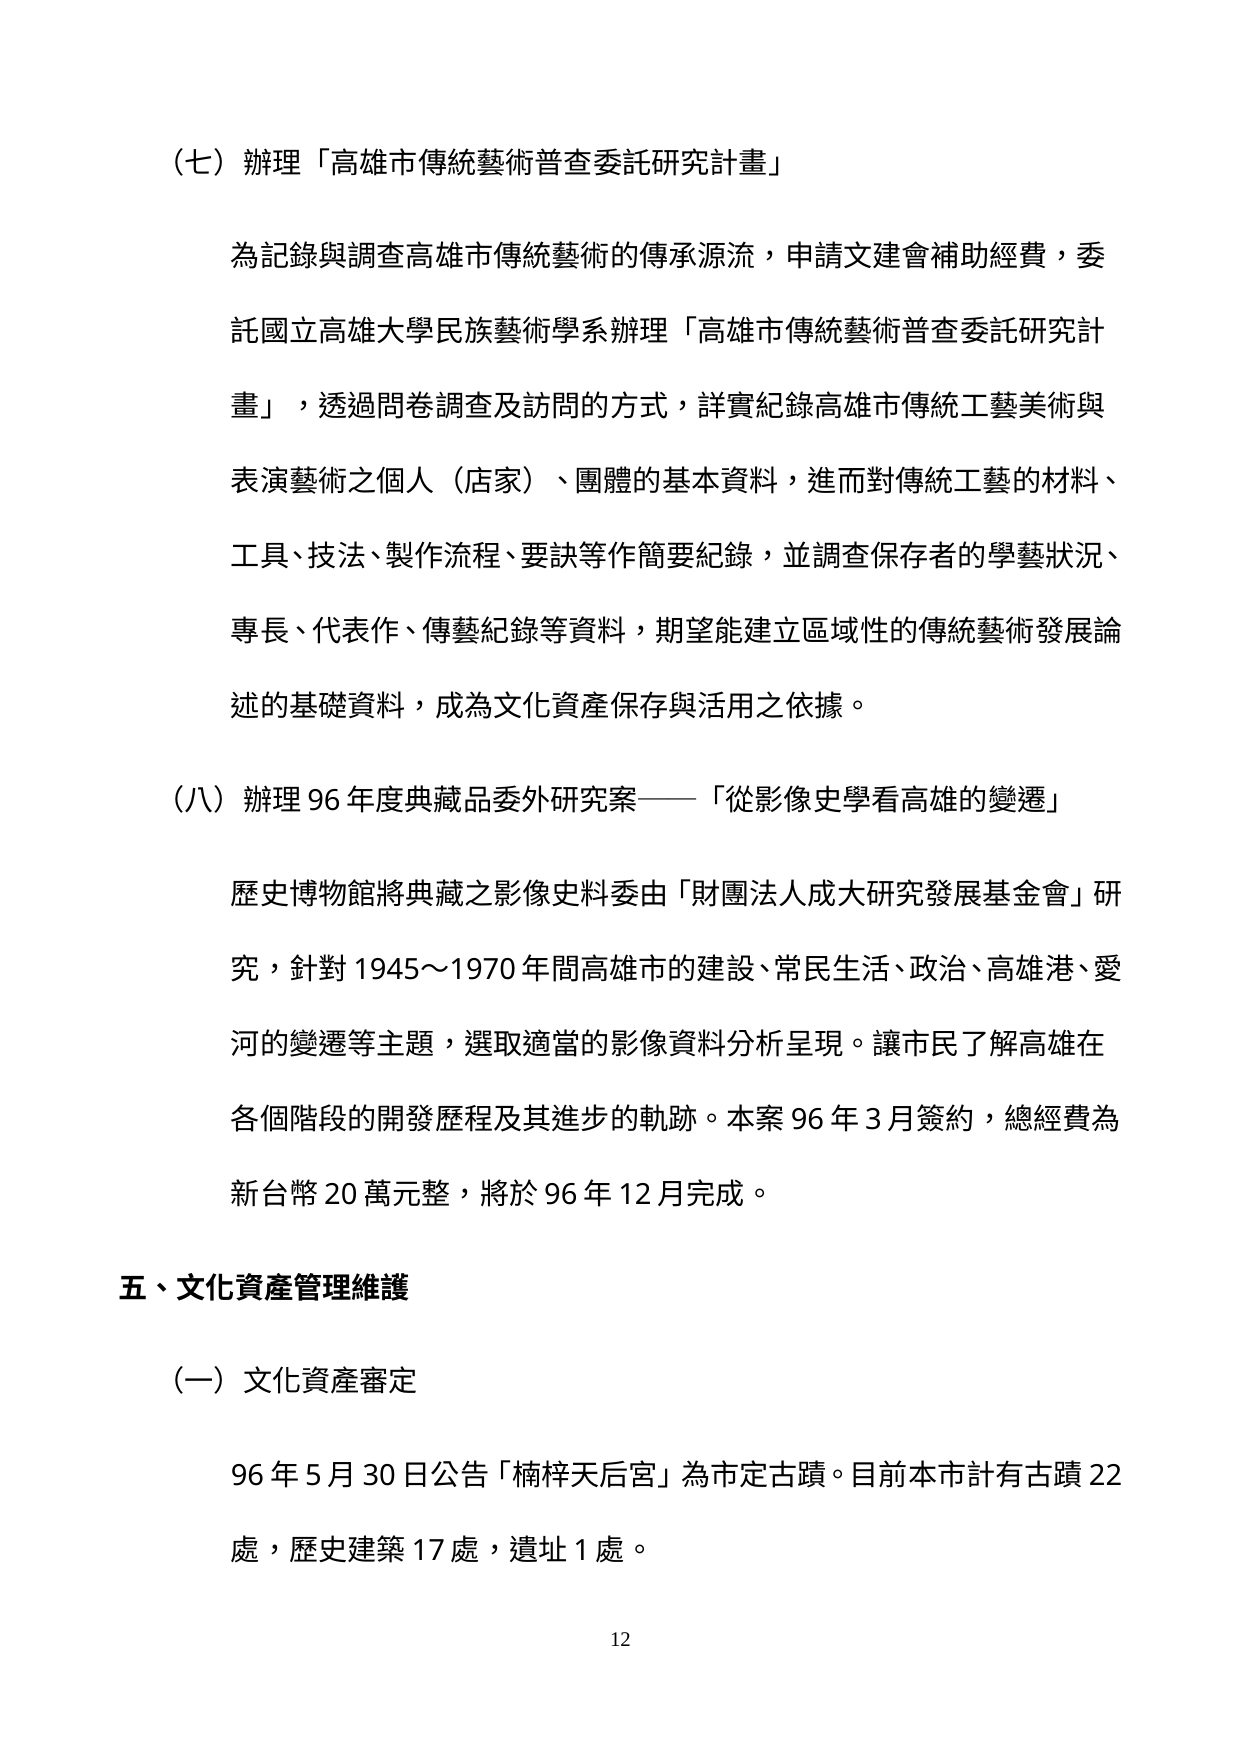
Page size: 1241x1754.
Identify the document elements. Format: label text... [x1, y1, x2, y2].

text 為記錄與調查高雄市傳統藝術的傳承源流，申請文建會補助經費，委託國立高雄大學民族藝術學系辦理「高雄市傳統藝術普查委託研究計畫」，透過問卷調查及訪問的方式，詳實紀錄高雄市傳統工藝美術與表演藝術之個人（店家）、團體的基本資料，進而對傳統工藝的材料、工具、技法、製作流程、要訣等作簡要紀錄，並調查保存者的學藝狀況、專長、代表作、傳藝紀錄等資料，期望能建立區域性的傳統藝術發展論述的基礎資料，成為文化資產保存與活用之依據。 [231, 217, 1122, 742]
text 五、文化資產管理維護 [118, 1248, 1122, 1323]
text 歷史博物館將典藏之影像史料委由「財團法人成大研究發展基金會」研究，針對1945～1970年間高雄市的建設、常民生活、政治、高雄港、愛河的變遷等主題，選取適當的影像資料分析呈現。讓市民了解高雄在各個階段的開發歷程及其進步的軌跡。本案96年3月簽約，總經費為新台幣20萬元整，將於96年12月完成。 [231, 854, 1122, 1229]
text （八）辦理96年度典藏品委外研究案──「從影像史學看高雄的變遷」 [118, 760, 1122, 835]
text 96年5月30日公告「楠梓天后宮」為市定古蹟。目前本市計有古蹟22處，歷史建築17處，遺址1處。 [231, 1435, 1122, 1585]
text （七）辦理「高雄市傳統藝術普查委託研究計畫」 [118, 123, 1122, 198]
text （一）文化資產審定 [118, 1342, 1122, 1417]
